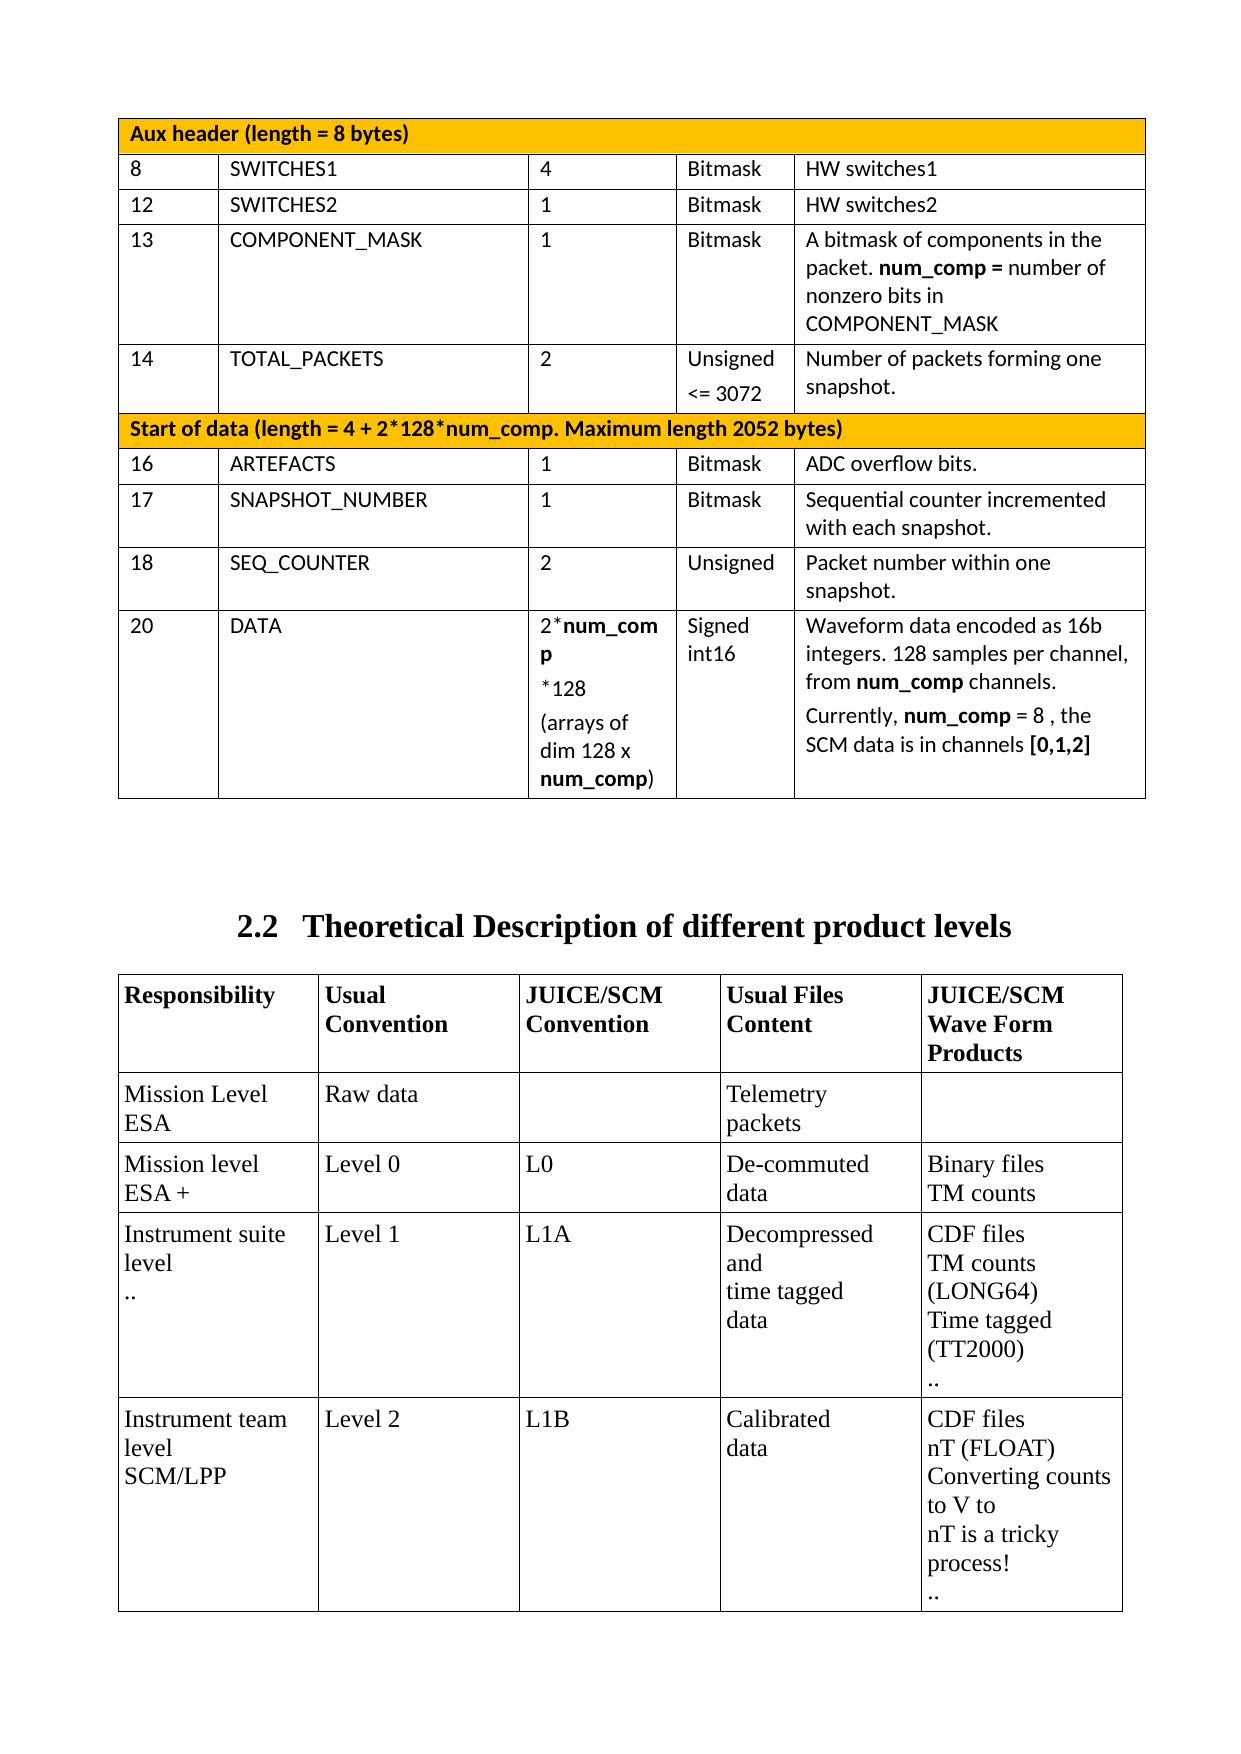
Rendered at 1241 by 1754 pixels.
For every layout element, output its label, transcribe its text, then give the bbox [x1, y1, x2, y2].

table_cell 4 [529, 155, 676, 189]
table_cell [922, 1073, 1122, 1142]
table_cell Instrument suite level .. [119, 1213, 318, 1397]
table_cell 2 [529, 548, 676, 610]
table_header Responsibility [119, 975, 318, 1072]
table_cell Aux header (length = 8 bytes) [119, 119, 1145, 153]
table_header Usual Files Content [721, 975, 921, 1072]
table_cell Bitmask [677, 155, 794, 189]
table_cell A bitmask of components in the packet. num_comp = number of nonzero bits in COMPONENT_MASK [795, 225, 1145, 343]
table_cell 1 [529, 449, 676, 484]
table_cell SNAPSHOT_NUMBER [219, 485, 528, 547]
table_cell 2*num_comp *128 (arrays of dim 128 x num_comp) [529, 611, 676, 798]
table_cell Packet number within one snapshot. [795, 548, 1145, 610]
table_cell Mission level ESA + [119, 1143, 318, 1212]
table_cell SEQ_COUNTER [219, 548, 528, 610]
table_cell L0 [520, 1143, 720, 1212]
table_cell 16 [119, 449, 218, 484]
table_cell SWITCHES2 [219, 190, 528, 224]
table_cell SWITCHES1 [219, 155, 528, 189]
table_cell HW switches2 [795, 190, 1145, 224]
table_cell 12 [119, 190, 218, 224]
table_cell 14 [119, 345, 218, 413]
table_cell Bitmask [677, 225, 794, 343]
table_cell Sequential counter incremented with each snapshot. [795, 485, 1145, 547]
table_cell Bitmask [677, 485, 794, 547]
table_cell 18 [119, 548, 218, 610]
table_cell Calibrated data [721, 1398, 921, 1611]
table_cell Telemetry packets [721, 1073, 921, 1142]
table_cell Raw data [319, 1073, 519, 1142]
table_cell L1B [520, 1398, 720, 1611]
table_cell L1A [520, 1213, 720, 1397]
table_cell TOTAL_PACKETS [219, 345, 528, 413]
table_cell Number of packets forming one snapshot. [795, 345, 1145, 413]
table_cell ARTEFACTS [219, 449, 528, 484]
table_cell Bitmask [677, 190, 794, 224]
table_cell 1 [529, 485, 676, 547]
table_cell Start of data (length = 4 + 2*128*num_comp. Maximum length 2052 bytes) [119, 414, 1145, 448]
table_cell Waveform data encoded as 16b integers. 128 samples per channel, from num_comp channels. Currently, num_comp = 8 , the SCM data is in channels [0,1,2] [795, 611, 1145, 798]
table_cell Binary files TM counts [922, 1143, 1122, 1212]
table_cell DATA [219, 611, 528, 798]
table_cell Signed int16 [677, 611, 794, 798]
table_cell 1 [529, 225, 676, 343]
table_cell 8 [119, 155, 218, 189]
table_cell ADC overflow bits. [795, 449, 1145, 484]
table_cell CDF files nT (FLOAT) Converting counts to V to nT is a tricky process! .. [922, 1398, 1122, 1611]
table_cell 1 [529, 190, 676, 224]
table_cell [520, 1073, 720, 1142]
table_cell Level 1 [319, 1213, 519, 1397]
table_cell COMPONENT_MASK [219, 225, 528, 343]
table_cell Mission Level ESA [119, 1073, 318, 1142]
table_cell Instrument team level SCM/LPP [119, 1398, 318, 1611]
table_cell Unsigned [677, 548, 794, 610]
table_cell Level 2 [319, 1398, 519, 1611]
table_cell Unsigned <= 3072 [677, 345, 794, 413]
table_cell Bitmask [677, 449, 794, 484]
subtitle Theoretical Description of different product levels [118, 906, 1122, 945]
table_cell 13 [119, 225, 218, 343]
table_cell 20 [119, 611, 218, 798]
table_header JUICE/SCM Convention [520, 975, 720, 1072]
table_cell 2 [529, 345, 676, 413]
table_cell 17 [119, 485, 218, 547]
table_cell Decompressed and time tagged data [721, 1213, 921, 1397]
table_header JUICE/SCM Wave Form Products [922, 975, 1122, 1072]
table_header Usual Convention [319, 975, 519, 1072]
table_cell De-commuted data [721, 1143, 921, 1212]
table_cell CDF files TM counts (LONG64) Time tagged (TT2000) .. [922, 1213, 1122, 1397]
table_cell Level 0 [319, 1143, 519, 1212]
table_cell HW switches1 [795, 155, 1145, 189]
